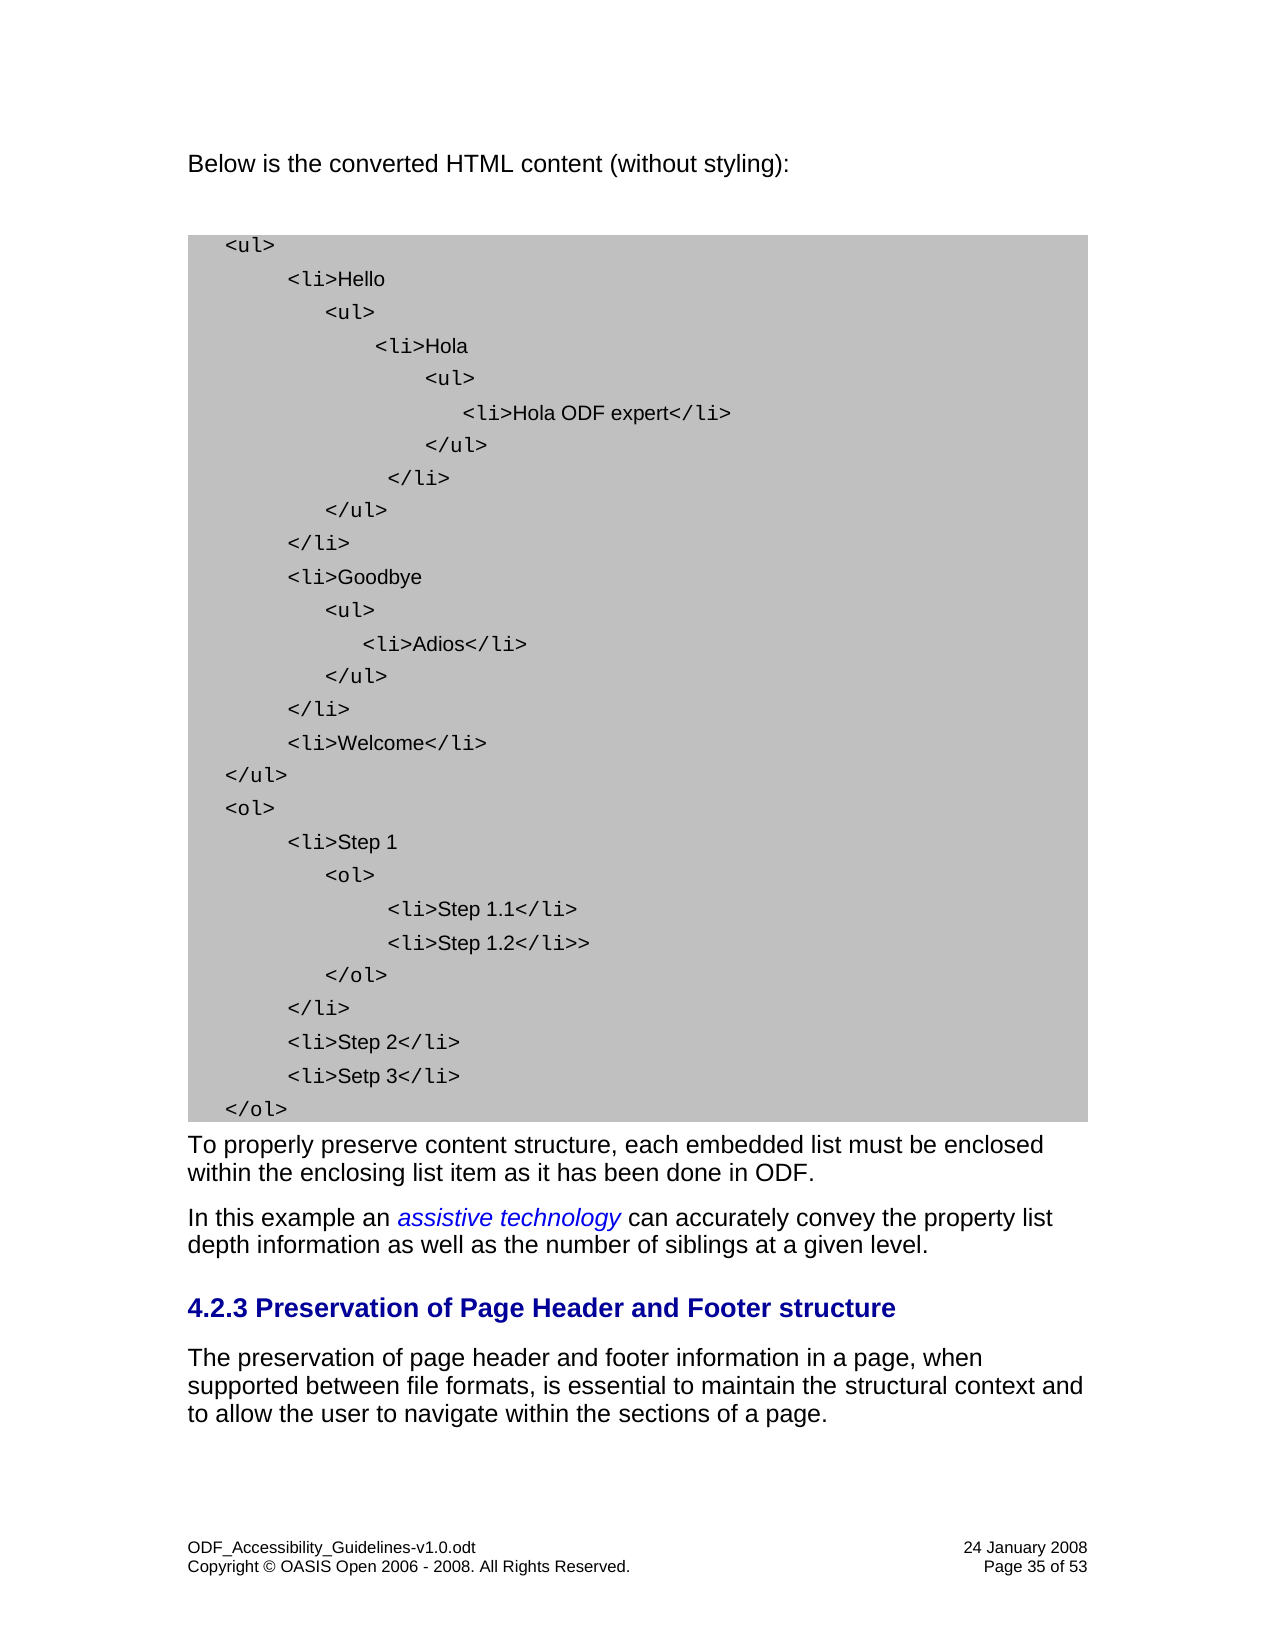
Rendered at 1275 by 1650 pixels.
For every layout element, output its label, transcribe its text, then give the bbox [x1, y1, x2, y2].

text </li> [187, 998, 1088, 1022]
text <li>Step 1 [187, 831, 1088, 856]
text <li>Setp 3</li> [187, 1065, 1088, 1090]
text <ol> [187, 798, 1088, 822]
text In this example an assistive technology can accurately convey the property list depth information as well as the number of siblings at a given level. [187, 1203, 1088, 1259]
text <ul> [187, 368, 1088, 392]
text <ol> [187, 865, 1088, 888]
text </ol> [187, 1099, 1088, 1122]
text <li>Step 1.1</li> [187, 897, 1088, 922]
text </li> [187, 533, 1088, 557]
text To properly preserve content structure, each embedded list must be enclosed within the enclosing list item as it has been done in ODF. [187, 1131, 1088, 1187]
text </ul> [187, 766, 1088, 789]
text <li>Hola [187, 334, 1088, 359]
subtitle Preservation of Page Header and Footer structure [187, 1292, 1088, 1323]
text Below is the converted HTML content (without styling): [187, 150, 1088, 178]
text <ul> [187, 235, 1088, 259]
text <li>Adios</li> [187, 632, 1088, 657]
text <li>Step 1.2</li>> [187, 931, 1088, 957]
text </ol> [187, 966, 1088, 989]
text <ul> [187, 302, 1088, 325]
text <li>Goodbye [187, 566, 1088, 591]
text </li> [187, 699, 1088, 722]
text <li>Step 2</li> [187, 1031, 1088, 1056]
text <li>Hello [187, 268, 1088, 293]
text </ul> [187, 666, 1088, 690]
text <li>Hola ODF expert</li> [187, 401, 1088, 426]
text </ul> [187, 435, 1088, 459]
text <ul> [187, 599, 1088, 623]
text </ul> [187, 500, 1088, 524]
text </li> [187, 468, 1088, 491]
text <li>Welcome</li> [187, 731, 1088, 757]
text The preservation of page header and footer information in a page, when supported between file formats, is essential to maintain the structural context and to allow the user to navigate within the sections of a page. [187, 1344, 1088, 1427]
